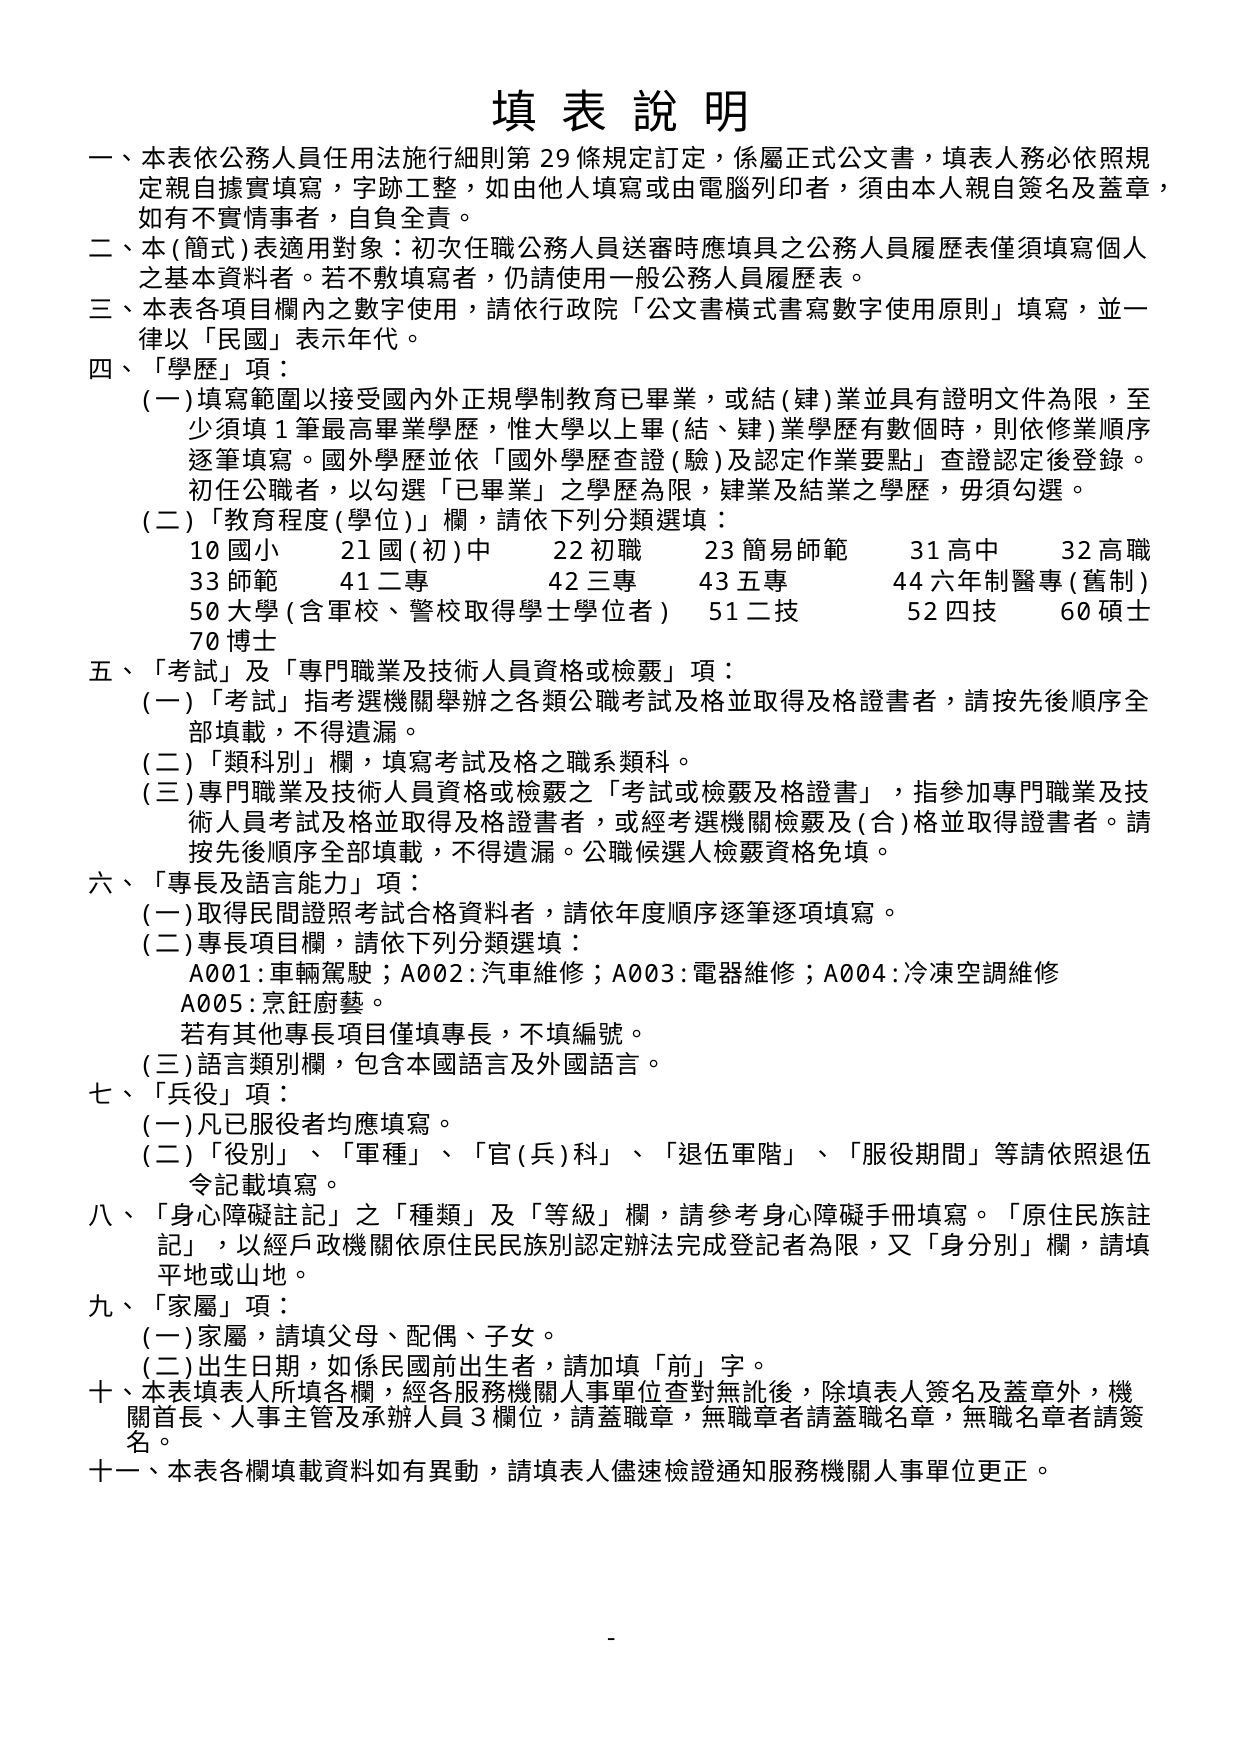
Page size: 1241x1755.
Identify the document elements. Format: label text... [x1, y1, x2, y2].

text 九、「家屬」項： [89, 1291, 1152, 1321]
text (一)凡已服役者均應填寫。 [139, 1109, 1152, 1140]
text (一)填寫範圍以接受國內外正規學制教育已畢業，或結(肄)業並具有證明文件為限，至少須填1筆最高畢業學歷，惟大學以上畢(結、肄)業學歷有數個時，則依修業順序逐筆填寫。國外學歷並依「國外學歷查證(驗)及認定作業要點」查證認定後登錄。初任公職者，以勾選「已畢業」之學歷為限，肄業及結業之學歷，毋須勾選。 [139, 384, 1152, 505]
text (二)專長項目欄，請依下列分類選填： [139, 928, 1152, 958]
text 六、「專長及語言能力」項： [89, 868, 1152, 898]
text 五、「考試」及「專門職業及技術人員資格或檢覈」項： [89, 656, 1152, 687]
text 四、「學歷」項： [89, 354, 1152, 384]
text (二)「教育程度(學位)」欄，請依下列分類選填： 10國小 2l國(初)中 22初職 23簡易師範 31高中 32高職 33師範 41二專 42三專 43五專 44六年制醫專(舊制) 50大學(含軍校、警校取得學士學位者) 51二技 52四技 60碩士 70博士 [139, 505, 1152, 656]
text (三)語言類別欄，包含本國語言及外國語言。 [139, 1049, 1152, 1079]
text (一)家屬，請填父母、配偶、子女。 [139, 1321, 1152, 1351]
text 二、本(簡式)表適用對象：初次任職公務人員送審時應填具之公務人員履歷表僅須填寫個人之基本資料者。若不敷填寫者，仍請使用一般公務人員履歷表。 [89, 233, 1152, 294]
text 三、本表各項目欄內之數字使用，請依行政院「公文書橫式書寫數字使用原則」填寫，並一律以「民國」表示年代。 [89, 294, 1152, 354]
text (一)取得民間證照考試合格資料者，請依年度順序逐筆逐項填寫。 [139, 898, 1152, 928]
text 八、「身心障礙註記」之「種類」及「等級」欄，請參考身心障礙手冊填寫。「原住民族註記」，以經戶政機關依原住民民族別認定辦法完成登記者為限，又「身分別」欄，請填平地或山地。 [89, 1200, 1152, 1291]
text 一、本表依公務人員任用法施行細則第29條規定訂定，係屬正式公文書，填表人務必依照規定親自據實填寫，字跡工整，如由他人填寫或由電腦列印者，須由本人親自簽名及蓋章，如有不實情事者，自負全責。 [89, 143, 1152, 233]
text 十、本表填表人所填各欄，經各服務機關人事單位查對無訛後，除填表人簽名及蓋章外，機關首長、人事主管及承辦人員３欄位，請蓋職章，無職章者請蓋職名章，無職名章者請簽名。 [89, 1381, 1152, 1456]
text (一)「考試」指考選機關舉辦之各類公職考試及格並取得及格證書者，請按先後順序全部填載，不得遺漏。 [139, 687, 1152, 747]
text 若有其他專長項目僅填專長，不填編號。 [89, 1019, 1152, 1049]
text A001:車輛駕駛；A002:汽車維修；A003:電器維修；A004:冷凍空調維修 [189, 958, 1152, 989]
text A005:烹飪廚藝。 [89, 989, 1152, 1019]
text 十一、本表各欄填載資料如有異動，請填表人儘速檢證通知服務機關人事單位更正。 [89, 1456, 1152, 1487]
text (三)專門職業及技術人員資格或檢覈之「考試或檢覈及格證書」，指參加專門職業及技術人員考試及格並取得及格證書者，或經考選機關檢覈及(合)格並取得證書者。請按先後順序全部填載，不得遺漏。公職候選人檢覈資格免填。 [139, 777, 1152, 868]
text (二)「役別」、「軍種」、「官(兵)科」、「退伍軍階」、「服役期間」等請依照退伍令記載填寫。 [139, 1140, 1152, 1200]
text 七、「兵役」項： [89, 1079, 1152, 1109]
text (二)「類科別」欄，填寫考試及格之職系類科。 [139, 747, 1152, 777]
text 填 表 說 明 [89, 75, 1152, 141]
text (二)出生日期，如係民國前出生者，請加填「前」字。 [139, 1351, 1152, 1381]
